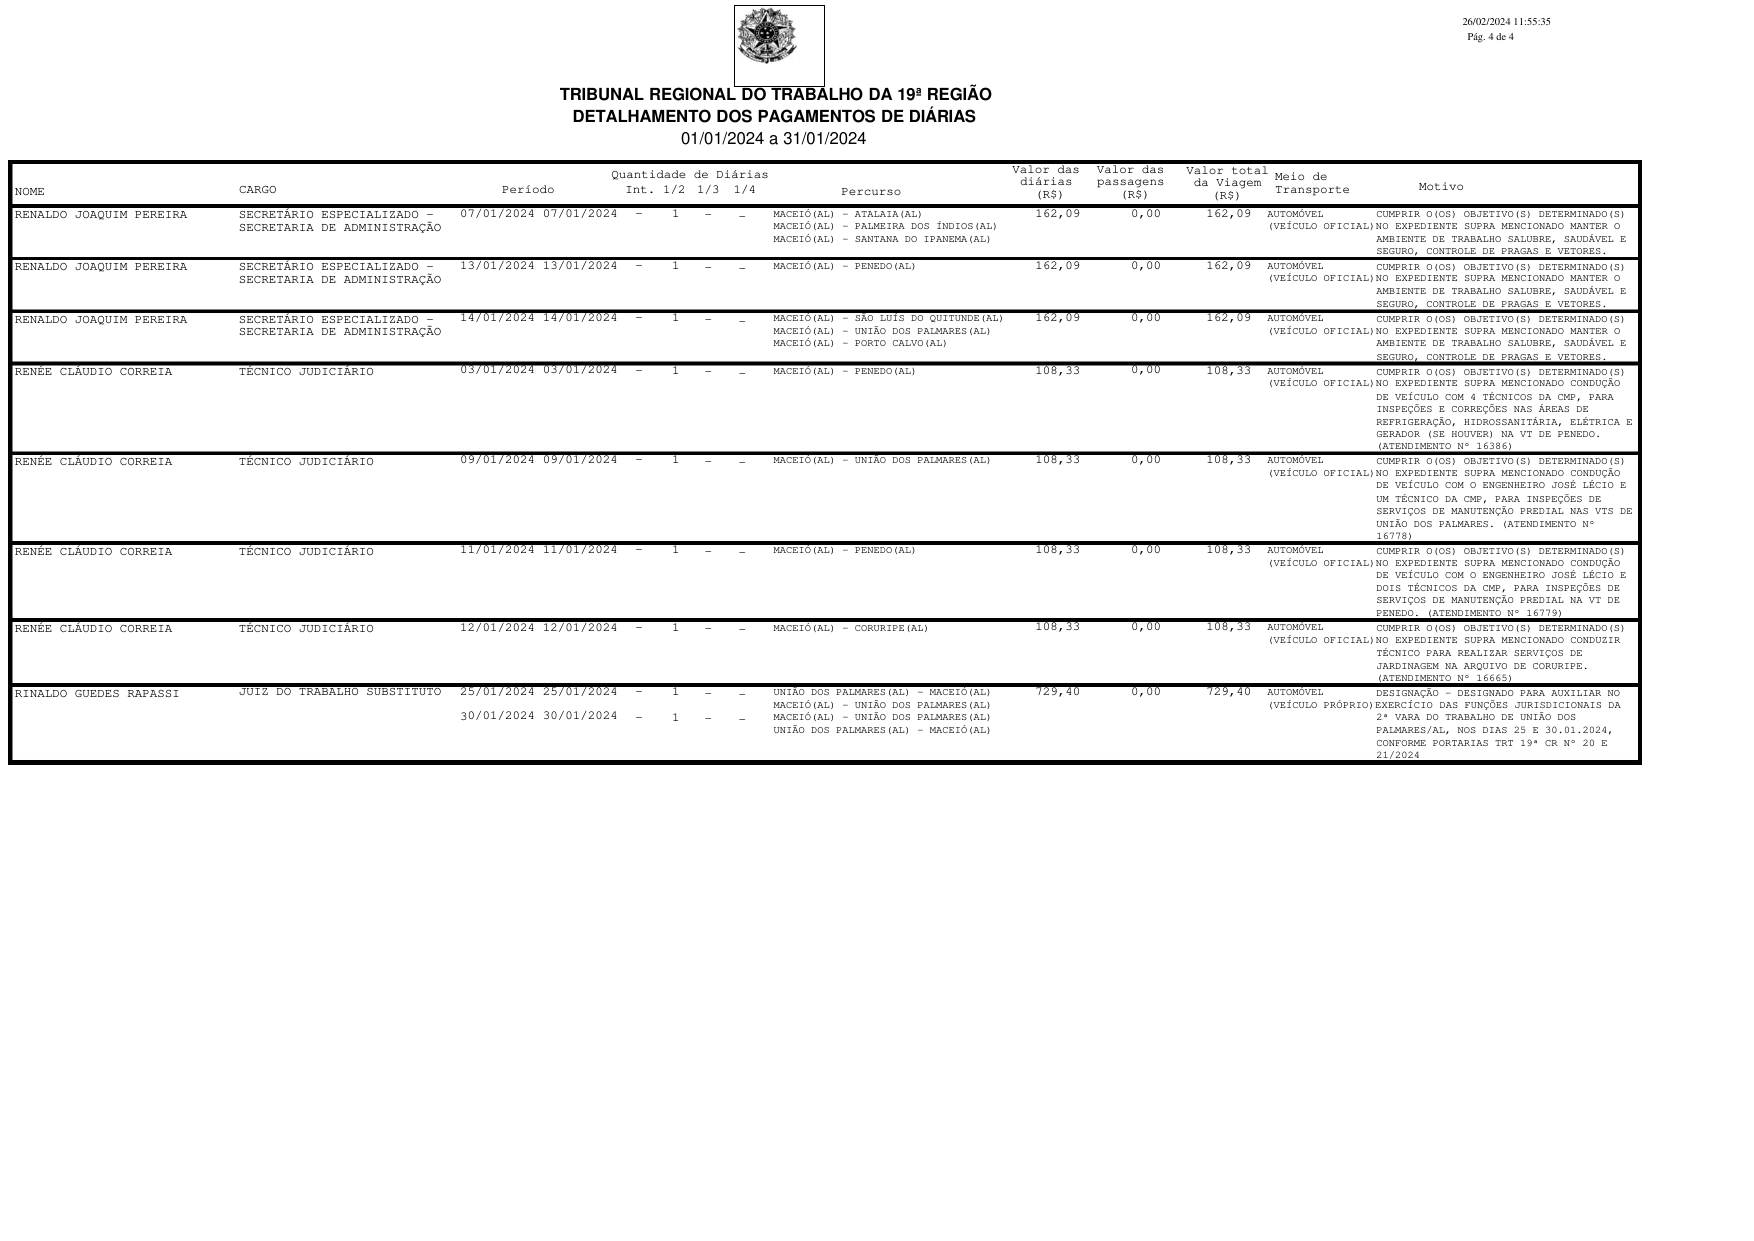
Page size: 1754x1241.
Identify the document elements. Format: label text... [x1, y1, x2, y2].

text UNIÃO DOS PALMARES(AL) - MACEIÓ(AL) [773, 687, 1017, 698]
text - [738, 457, 764, 469]
text - [635, 621, 661, 633]
text MACEIÓ(AL) - CORURIPE(AL) [773, 623, 953, 633]
text CUMPRIR O(OS) OBJETIVO(S) DETERMINADO(S) [1376, 314, 1651, 324]
text CUMPRIR O(OS) OBJETIVO(S) DETERMINADO(S) [1376, 623, 1651, 634]
text diárias [1020, 176, 1097, 188]
text 1 [672, 544, 698, 556]
text 108,33 AUTOMÓVEL [1206, 454, 1341, 466]
text JARDINAGEM NA ARQUIVO DE CORURIPE. [1376, 661, 1613, 671]
text - [738, 210, 764, 223]
text (VEÍCULO OFICIAL)NO EXPEDIENTE SUPRA MENCIONADO CONDUÇÃO [1267, 558, 1651, 568]
text 21/2024 [1376, 751, 1436, 761]
text RENÉE CLÁUDIO CORREIA [14, 623, 204, 635]
text 108,33 [1035, 621, 1099, 633]
text 0,00 [1131, 544, 1179, 556]
text CARGO [239, 184, 295, 196]
text TÉCNICO JUDICIÁRIO [239, 366, 394, 378]
text - [704, 209, 731, 221]
text SECRETARIA DE ADMINISTRAÇÃO [239, 274, 466, 286]
text DE VEÍCULO COM 4 TÉCNICOS DA CMP, PARA [1376, 392, 1657, 402]
text 12/01/2024 12/01/2024 [460, 621, 635, 633]
text MACEIÓ(AL) - UNIÃO DOS PALMARES(AL) [773, 700, 1017, 710]
text 108,33 [1035, 544, 1099, 556]
text da Viagem [1194, 177, 1287, 189]
text AMBIENTE DE TRABALHO SALUBRE, SAUDÁVEL E [1376, 286, 1651, 296]
text 162,09 AUTOMÓVEL [1206, 207, 1341, 219]
text 162,09 AUTOMÓVEL [1206, 312, 1341, 324]
text Período [502, 184, 573, 196]
text (VEÍCULO OFICIAL)NO EXPEDIENTE SUPRA MENCIONADO CONDUÇÃO [1267, 378, 1645, 388]
text (VEÍCULO OFICIAL)NO EXPEDIENTE SUPRA MENCIONADO CONDUZIR [1267, 635, 1651, 646]
text 6/02/2024 11:55:35 [1467, 18, 1566, 27]
text 3 [460, 711, 486, 723]
text AMBIENTE DE TRABALHO SALUBRE, SAUDÁVEL E [1376, 338, 1651, 349]
text 108,33 [1035, 364, 1099, 377]
text (R$) [1212, 189, 1287, 202]
text - [704, 456, 731, 468]
text UNIÃO DOS PALMARES. (ATENDIMENTO Nº [1376, 519, 1657, 529]
text SECRETÁRIO ESPECIALIZADO - [239, 261, 466, 273]
text 13/01/2024 13/01/2024 [460, 260, 641, 272]
picture [735, 6, 824, 86]
text TRIBUNAL REGIONAL DO TRABALHO DA 19ª REGIÃO [559, 88, 1015, 104]
text RINALDO GUEDES RAPASSI [14, 687, 204, 700]
text TÉCNICO JUDICIÁRIO [239, 623, 394, 635]
text 14/01/2024 14/01/2024 [460, 312, 641, 324]
text PENEDO. (ATENDIMENTO Nº 16779) [1376, 608, 1651, 618]
text SERVIÇOS DE MANUTENÇÃO PREDIAL NA VT DE [1376, 596, 1651, 606]
text RENALDO JOAQUIM PEREIRA [14, 313, 212, 326]
text - [635, 686, 661, 698]
text 09/01/2024 09/01/2024 [460, 454, 635, 466]
text TÉCNICO JUDICIÁRIO [239, 545, 394, 558]
text MACEIÓ(AL) - ATALAIA(AL) [773, 209, 1023, 219]
text - [704, 545, 731, 558]
text 01/01/2024 a 31/01/2024 [681, 134, 892, 147]
text NOME [14, 185, 63, 198]
text - [635, 364, 661, 377]
text - [738, 315, 764, 327]
text - [704, 314, 731, 326]
text DOIS TÉCNICOS DA CMP, PARA INSPEÇÕES DE [1376, 583, 1651, 593]
text SEGURO, CONTROLE DE PRAGAS E VETORES. [1376, 352, 1632, 362]
text (VEÍCULO PRÓPRIO)EXERCÍCIO DAS FUNÇÕES JURISDICIONAIS DA [1267, 700, 1645, 710]
text - [738, 547, 764, 559]
picture [9, 161, 1641, 764]
text - [738, 689, 764, 701]
text CUMPRIR O(OS) OBJETIVO(S) DETERMINADO(S) [1376, 546, 1651, 556]
text Percurso [841, 185, 920, 198]
text 1 [672, 260, 698, 272]
text 729,40 [1035, 686, 1099, 698]
text CUMPRIR O(OS) OBJETIVO(S) DETERMINADO(S) [1376, 457, 1651, 467]
text SECRETARIA DE ADMINISTRAÇÃO [239, 221, 466, 234]
text Transporte [1275, 184, 1368, 196]
text MACEIÓ(AL) - PENEDO(AL) [773, 366, 939, 376]
text CONFORME PORTARIAS TRT 19ª CR Nº 20 E [1376, 738, 1638, 748]
text passagens [1097, 176, 1183, 188]
text 0,00 [1131, 207, 1179, 219]
text Quantidade de Diárias [611, 168, 792, 181]
text DESIGNAÇÃO - DESIGNADO PARA AUXILIAR NO [1376, 688, 1645, 698]
text DE VEÍCULO COM O ENGENHEIRO JOSÉ LÉCIO E [1376, 571, 1651, 581]
text PALMARES/AL, NOS DIAS 25 E 30.01.2024, [1376, 726, 1638, 736]
text SEGURO, CONTROLE DE PRAGAS E VETORES. [1376, 247, 1651, 257]
text RENÉE CLÁUDIO CORREIA [14, 366, 212, 378]
text (VEÍCULO OFICIAL)NO EXPEDIENTE SUPRA MENCIONADO MANTER O [1267, 222, 1651, 232]
text - [635, 711, 661, 723]
text 1 [672, 364, 698, 377]
text - [704, 261, 731, 273]
text - [635, 544, 661, 556]
text (VEÍCULO OFICIAL)NO EXPEDIENTE SUPRA MENCIONADO MANTER O [1267, 326, 1651, 336]
text TÉCNICO JUDICIÁRIO [239, 456, 394, 468]
text 162,09 [1035, 207, 1099, 219]
text JUIZ DO TRABALHO SUBSTITUTO 25/01/2024 25/01/2024 [239, 686, 635, 698]
text UNIÃO DOS PALMARES(AL) - MACEIÓ(AL) [773, 725, 1017, 735]
text - [641, 312, 661, 324]
text - [635, 207, 661, 219]
text MACEIÓ(AL) - UNIÃO DOS PALMARES(AL) [773, 456, 1017, 466]
text 2ª VARA DO TRABALHO DE UNIÃO DOS [1376, 712, 1645, 723]
text SECRETARIA DE ADMINISTRAÇÃO [239, 326, 466, 338]
text - [704, 623, 731, 635]
text RENÉE CLÁUDIO CORREIA [14, 456, 196, 468]
text MACEIÓ(AL) - SÃO LUÍS DO QUITUNDE(AL) [773, 313, 1029, 324]
text MACEIÓ(AL) - PALMEIRA DOS ÍNDIOS(AL) [773, 222, 1023, 232]
text TÉCNICO PARA REALIZAR SERVIÇOS DE [1376, 648, 1651, 658]
text - [704, 366, 731, 378]
text 0,00 [1131, 260, 1179, 272]
text 11/01/2024 11/01/2024 [460, 544, 635, 556]
text 0,00 [1131, 364, 1179, 376]
text Valor total [1186, 164, 1287, 177]
text 07/01/2024 07/01/2024 [460, 207, 635, 219]
text 108,33 AUTOMÓVEL [1206, 544, 1341, 556]
text 1 [672, 312, 698, 324]
text - [738, 714, 764, 726]
text REFRIGERAÇÃO, HIDROSSANITÁRIA, ELÉTRICA E [1376, 417, 1657, 427]
text RENALDO JOAQUIM PEREIRA [14, 261, 212, 273]
text 0,00 [1131, 686, 1179, 698]
text 108,33 AUTOMÓVEL [1206, 621, 1341, 633]
text - [704, 713, 731, 725]
text Int. 1/2 1/3 1/4 [625, 184, 792, 196]
text RENÉE CLÁUDIO CORREIA [14, 546, 196, 558]
text Meio de [1275, 171, 1368, 183]
text MACEIÓ(AL) - PORTO CALVO(AL) [773, 338, 1029, 349]
text 108,33 [1035, 454, 1099, 466]
text 162,09 [1035, 260, 1099, 272]
text UM TÉCNICO DA CMP, PARA INSPEÇÕES DE [1376, 494, 1657, 504]
text 1 [672, 711, 698, 723]
text 162,09 AUTOMÓVEL [1206, 260, 1341, 272]
text 1 [672, 621, 698, 633]
text DETALHAMENTO DOS PAGAMENTOS DE DIÁRIAS [572, 110, 1015, 126]
text Pág. 4 de 4 [1467, 33, 1530, 42]
text (ATENDIMENTO Nº 16386) [1376, 442, 1657, 452]
text INSPEÇÕES E CORREÇÕES NAS ÁREAS DE [1376, 404, 1657, 414]
text MACEIÓ(AL) - PENEDO(AL) [773, 261, 939, 271]
text SERVIÇOS DE MANUTENÇÃO PREDIAL NAS VTS DE [1376, 507, 1657, 517]
text 1 [672, 454, 698, 466]
text - [641, 260, 661, 272]
text CUMPRIR O(OS) OBJETIVO(S) DETERMINADO(S) [1376, 210, 1651, 220]
text - [738, 624, 764, 636]
text MACEIÓ(AL) - UNIÃO DOS PALMARES(AL) [773, 713, 1017, 723]
text Valor das Valor das [1012, 164, 1186, 176]
text (VEÍCULO OFICIAL)NO EXPEDIENTE SUPRA MENCIONADO CONDUÇÃO [1267, 468, 1651, 478]
text (VEÍCULO OFICIAL)NO EXPEDIENTE SUPRA MENCIONADO MANTER O [1267, 274, 1651, 284]
text MACEIÓ(AL) - UNIÃO DOS PALMARES(AL) [773, 326, 1029, 336]
text SECRETÁRIO ESPECIALIZADO - [239, 209, 466, 221]
text SECRETÁRIO ESPECIALIZADO - [239, 313, 466, 326]
text 0,00 [1131, 312, 1179, 324]
text GERADOR (SE HOUVER) NA VT DE PENEDO. [1376, 429, 1657, 439]
text - [704, 688, 731, 700]
text SEGURO, CONTROLE DE PRAGAS E VETORES. [1376, 299, 1632, 310]
text DE VEÍCULO COM O ENGENHEIRO JOSÉ LÉCIO E [1376, 481, 1651, 491]
text AMBIENTE DE TRABALHO SALUBRE, SAUDÁVEL E [1376, 234, 1651, 244]
text 1 [672, 207, 698, 219]
text 03/01/2024 03/01/2024 [460, 364, 641, 376]
text 0,00 [1131, 454, 1179, 466]
text Motivo [1419, 181, 1483, 193]
text CUMPRIR O(OS) OBJETIVO(S) DETERMINADO(S) [1376, 262, 1651, 272]
text RENALDO JOAQUIM PEREIRA [14, 209, 212, 221]
text 1 [672, 686, 698, 698]
text (R$) [1035, 189, 1120, 201]
text - [635, 454, 661, 466]
text 729,40 AUTOMÓVEL [1206, 686, 1341, 698]
text MACEIÓ(AL) - SANTANA DO IPANEMA(AL) [773, 234, 1023, 244]
text 108,33 AUTOMÓVEL [1206, 364, 1341, 377]
text MACEIÓ(AL) - PENEDO(AL) [773, 546, 953, 556]
text - [738, 367, 764, 380]
text - [738, 263, 764, 275]
text 0,00 [1131, 621, 1179, 633]
text (ATENDIMENTO Nº 16665) [1376, 673, 1613, 684]
text 162,09 [1035, 312, 1099, 324]
text 16778) [1376, 532, 1429, 542]
text 0/01/2024 30/01/2024 [467, 709, 643, 722]
text CUMPRIR O(OS) OBJETIVO(S) DETERMINADO(S) [1376, 367, 1651, 377]
text (R$) [1120, 189, 1183, 201]
